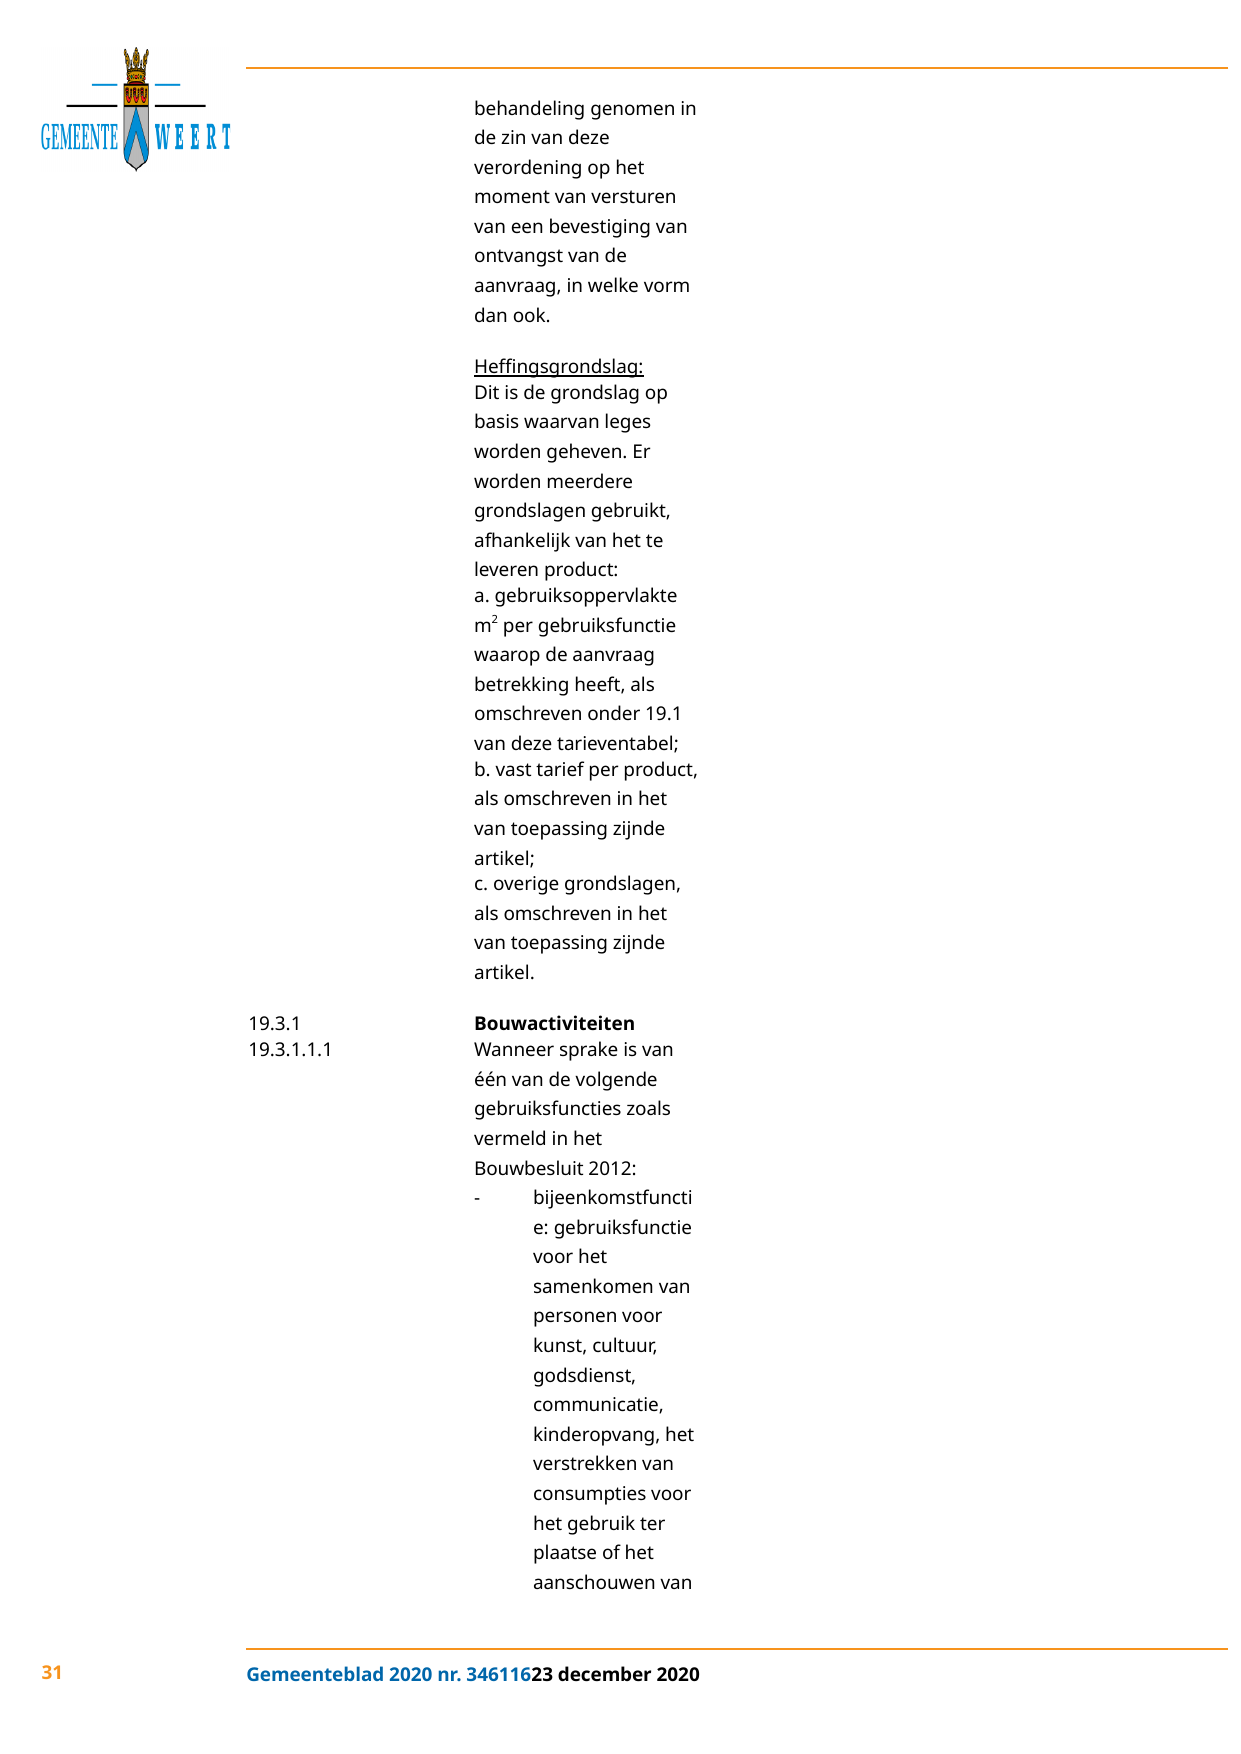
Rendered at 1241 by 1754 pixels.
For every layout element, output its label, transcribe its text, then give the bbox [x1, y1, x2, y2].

table_cell [248, 95, 474, 328]
table_cell Dit is de grondslag op basis waarvan leges worden geheven. Er worden meerdere grondslagen gebruikt, afhankelijk van het te leveren product: [474, 379, 700, 582]
table_cell [926, 582, 1152, 756]
table_cell [248, 756, 474, 870]
table_cell 19.3.1 [248, 1011, 474, 1036]
table_cell [700, 985, 926, 1011]
table_cell [248, 328, 474, 353]
table_cell [248, 870, 474, 985]
table_cell [700, 1011, 926, 1036]
table_cell [926, 95, 1152, 328]
table_cell a. gebruiksoppervlakte m2 per gebruiksfunctie waarop de aanvraag betrekking heeft, als omschreven onder 19.1 van deze tarieventabel; [474, 582, 700, 756]
table_cell b. vast tarief per product, als omschreven in het van toepassing zijnde artikel; [474, 756, 700, 870]
table_cell [926, 353, 1152, 379]
table_cell [700, 95, 926, 328]
table_cell [248, 582, 474, 756]
table_cell 19.3.1.1.1 [248, 1036, 474, 1594]
table_cell [700, 328, 926, 353]
table_cell Heffingsgrondslag: [474, 353, 700, 379]
table_cell [700, 582, 926, 756]
table_cell [248, 985, 474, 1011]
table_cell [926, 379, 1152, 582]
table_cell behandeling genomen in de zin van deze verordening op het moment van versturen van een bevestiging van ontvangst van de aanvraag, in welke vorm dan ook. [474, 95, 700, 328]
table_cell [700, 379, 926, 582]
table_cell [474, 328, 700, 353]
table_cell [926, 756, 1152, 870]
table_cell Wanneer sprake is van één van de volgende gebruiksfuncties zoals vermeld in het Bouwbesluit 2012: bijeenkomstfunctie: gebruiksfunctie voor het samenkomen van personen voor kunst, cultuur, godsdienst, communicatie, kinderopvang, het verstrekken van consumpties voor het gebruik ter plaatse of het aanschouwen van [474, 1036, 700, 1594]
table_cell [700, 756, 926, 870]
table_cell [700, 353, 926, 379]
table_cell [474, 985, 700, 1011]
table_cell Bouwactiviteiten [474, 1011, 700, 1036]
table_cell [926, 1011, 1152, 1036]
table_cell [248, 379, 474, 582]
table_cell [248, 353, 474, 379]
table_cell [926, 328, 1152, 353]
table_cell c. overige grondslagen, als omschreven in het van toepassing zijnde artikel. [474, 870, 700, 985]
table_cell [926, 985, 1152, 1011]
table_cell [926, 870, 1152, 985]
table_cell [700, 1036, 926, 1594]
picture [41, 47, 231, 172]
table_cell [926, 1036, 1152, 1594]
table_cell [700, 870, 926, 985]
